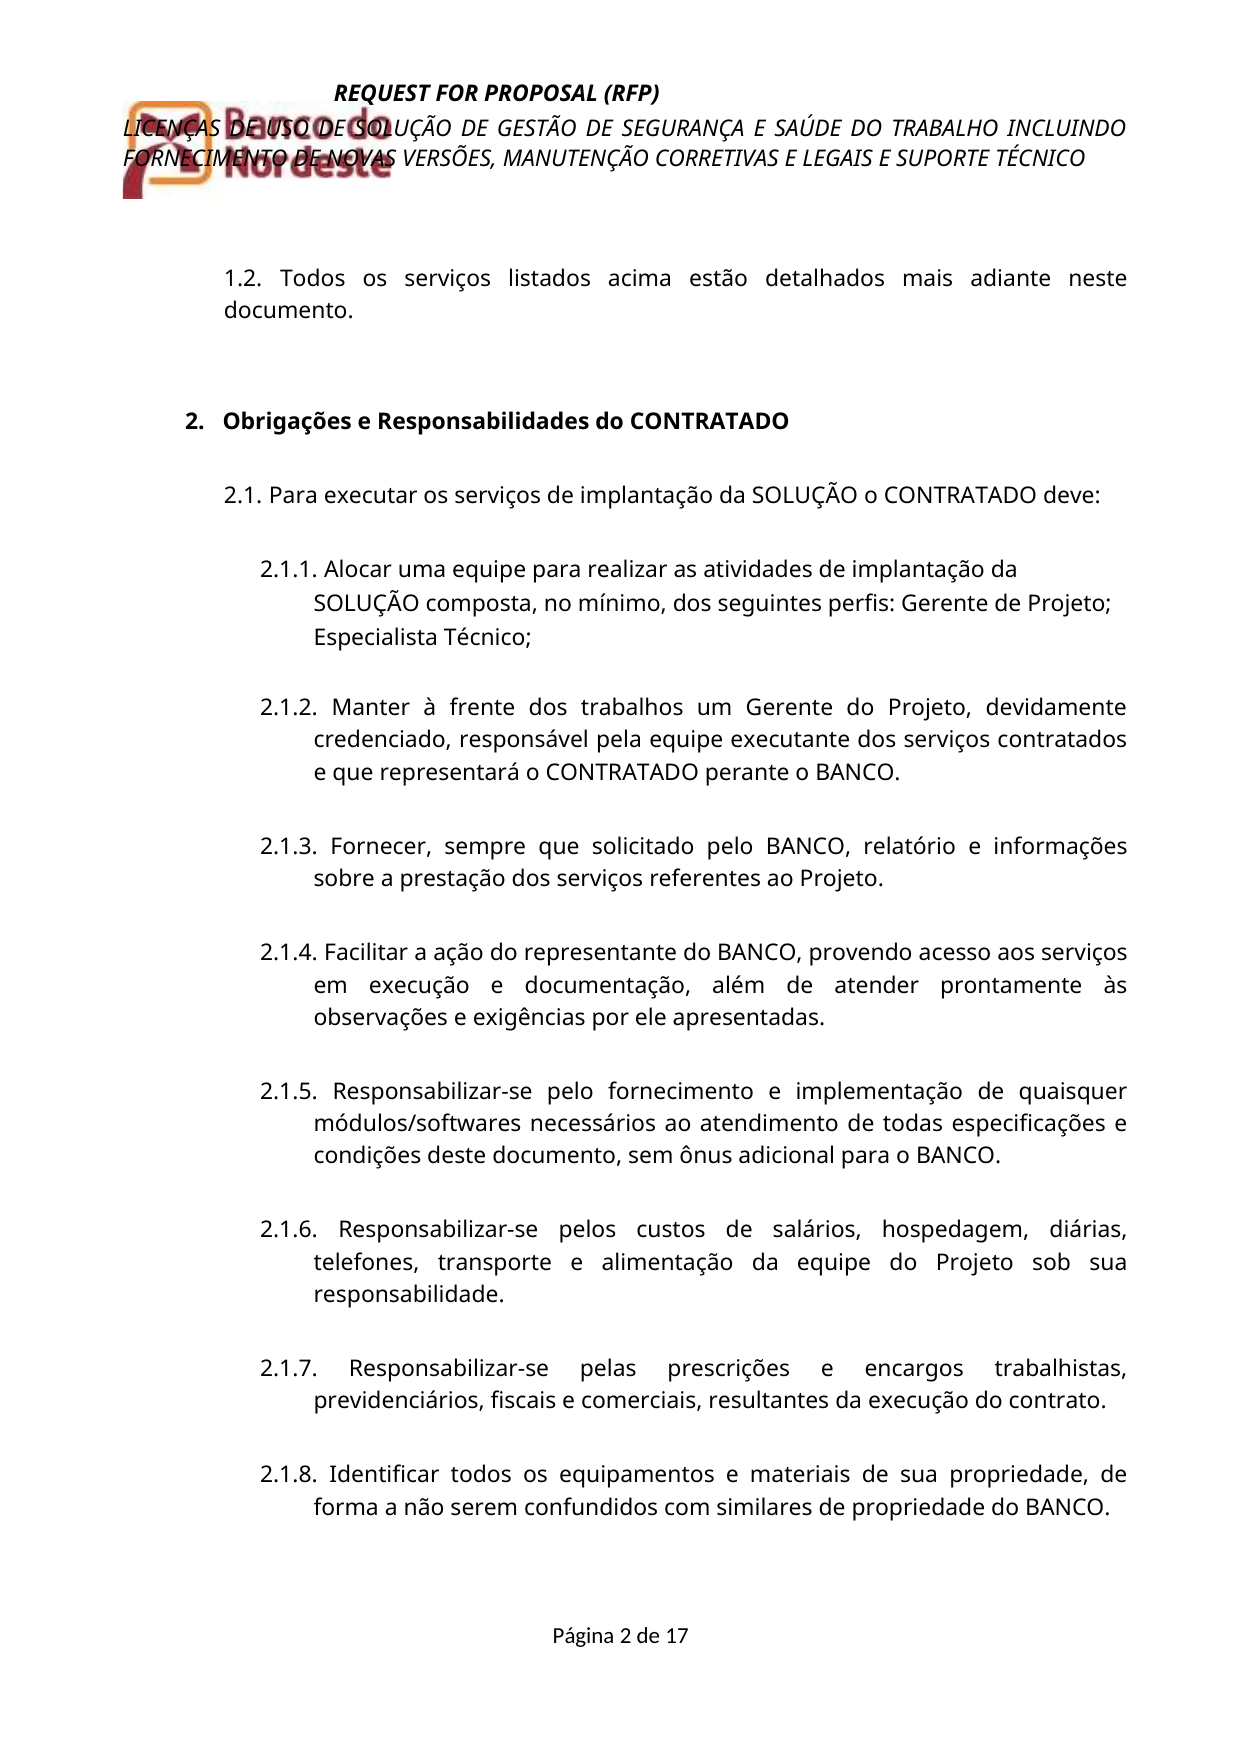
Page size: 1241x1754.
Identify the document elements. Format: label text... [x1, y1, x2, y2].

text 2.1. Para executar os serviços de implantação da SOLUÇÃO o CONTRATADO deve: [224, 479, 1128, 510]
text 2.1.7. Responsabilizar-se pelas prescrições e encargos trabalhistas, previdenciários, fiscais e comerciais, resultantes da execução do contrato. [260, 1352, 1128, 1415]
text 1.2. Todos os serviços listados acima estão detalhados mais adiante neste documento. [224, 262, 1128, 326]
picture [122, 101, 392, 199]
text 2.1.8. Identificar todos os equipamentos e materiais de sua propriedade, de forma a não serem confundidos com similares de propriedade do BANCO. [260, 1458, 1128, 1522]
text 2.1.1. Alocar uma equipe para realizar as atividades de implantação da SOLUÇÃO composta, no mínimo, dos seguintes perfis: Gerente de Projeto; Especialista Técnico; [260, 553, 1128, 652]
text 2.1.6. Responsabilizar-se pelos custos de salários, hospedagem, diárias, telefones, transporte e alimentação da equipe do Projeto sob sua responsabilidade. [260, 1213, 1128, 1309]
subtitle Obrigações e Responsabilidades do CONTRATADO [185, 405, 1128, 436]
text 2.1.5. Responsabilizar-se pelo fornecimento e implementação de quaisquer módulos/softwares necessários ao atendimento de todas especificações e condições deste documento, sem ônus adicional para o BANCO. [260, 1075, 1128, 1171]
text 2.1.4. Facilitar a ação do representante do BANCO, provendo acesso aos serviços em execução e documentação, além de atender prontamente às observações e exigências por ele apresentadas. [260, 936, 1128, 1032]
text 2.1.2. Manter à frente dos trabalhos um Gerente do Projeto, devidamente credenciado, responsável pela equipe executante dos serviços contratados e que representará o CONTRATADO perante o BANCO. [260, 691, 1128, 787]
text 2.1.3. Fornecer, sempre que solicitado pelo BANCO, relatório e informações sobre a prestação dos serviços referentes ao Projeto. [260, 830, 1128, 893]
